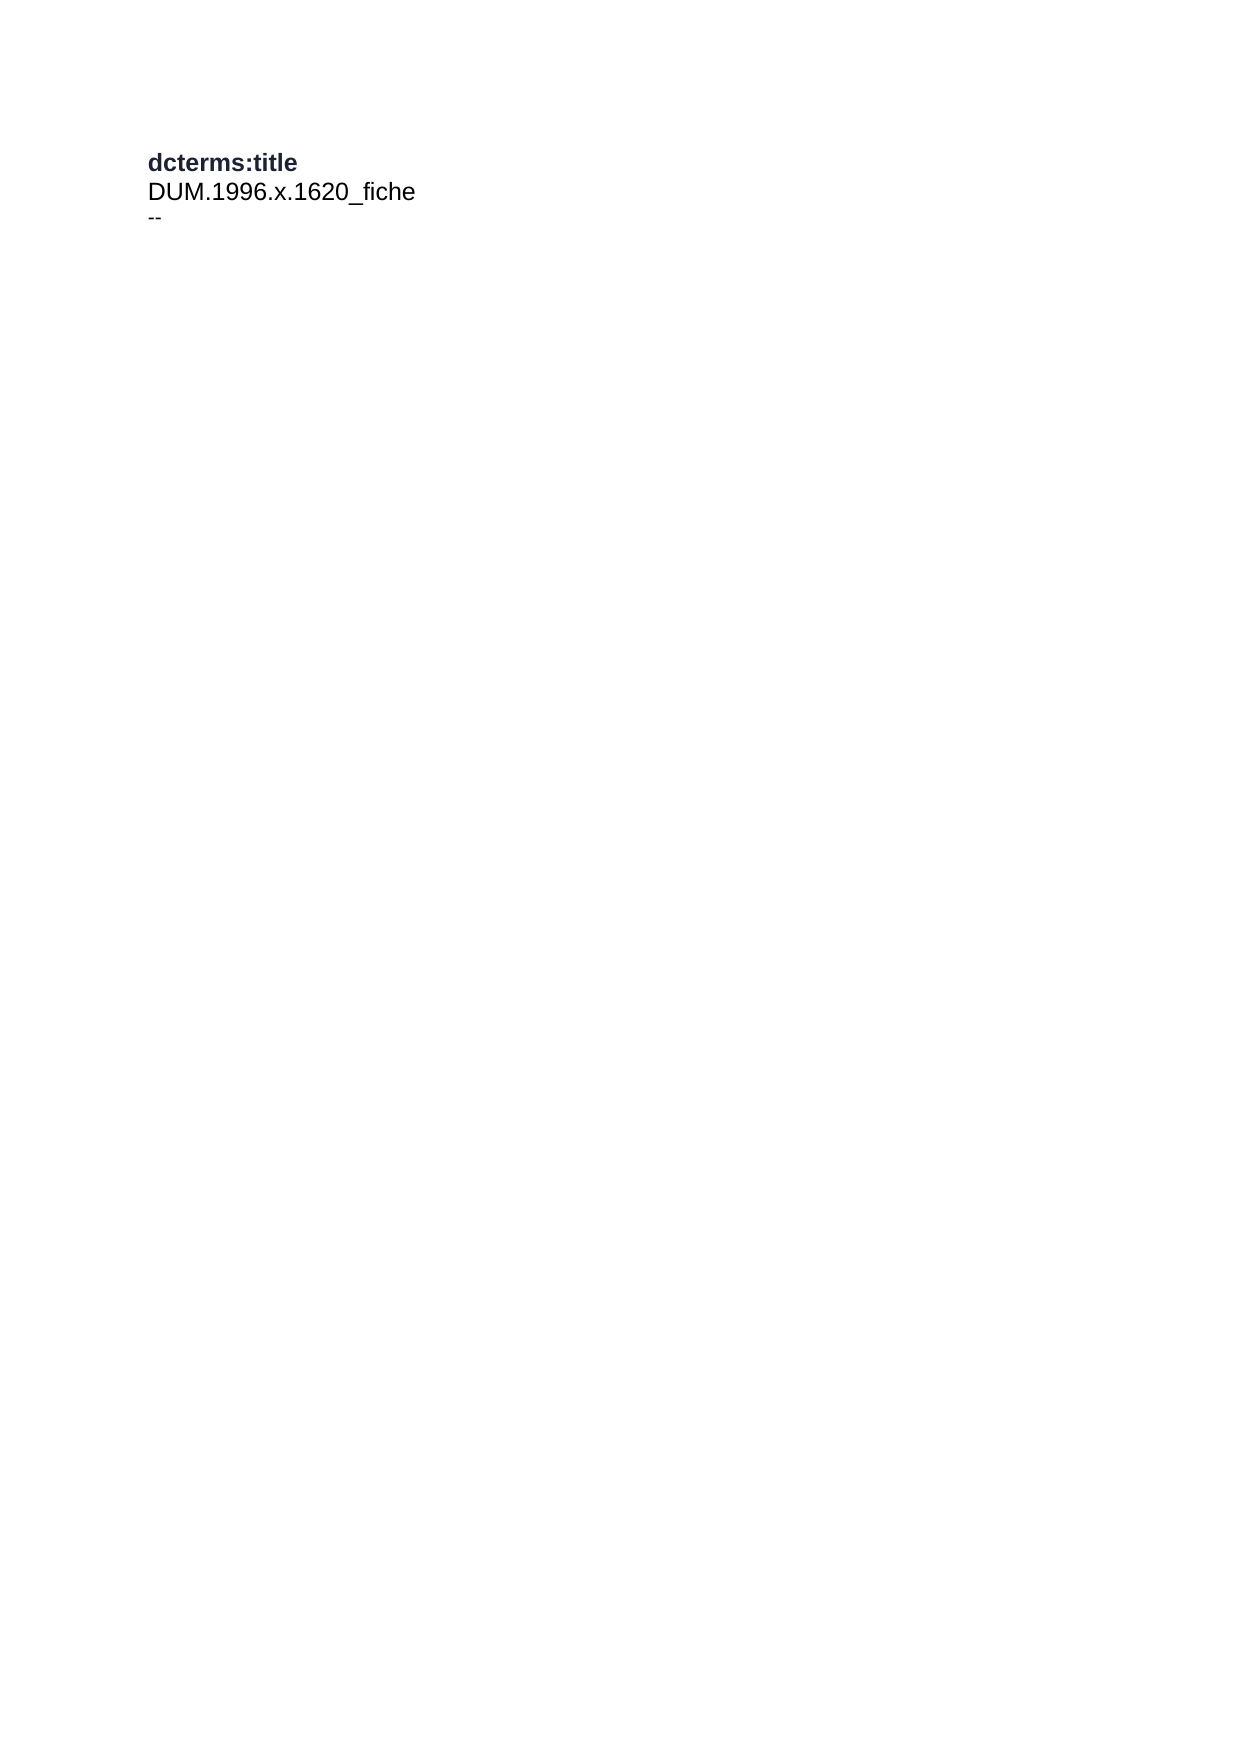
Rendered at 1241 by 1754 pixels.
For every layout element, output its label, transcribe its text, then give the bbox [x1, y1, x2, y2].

text DUM.1996.x.1620_fiche [148, 176, 1092, 205]
text dcterms:title [148, 148, 1092, 176]
text -- [148, 205, 1092, 229]
